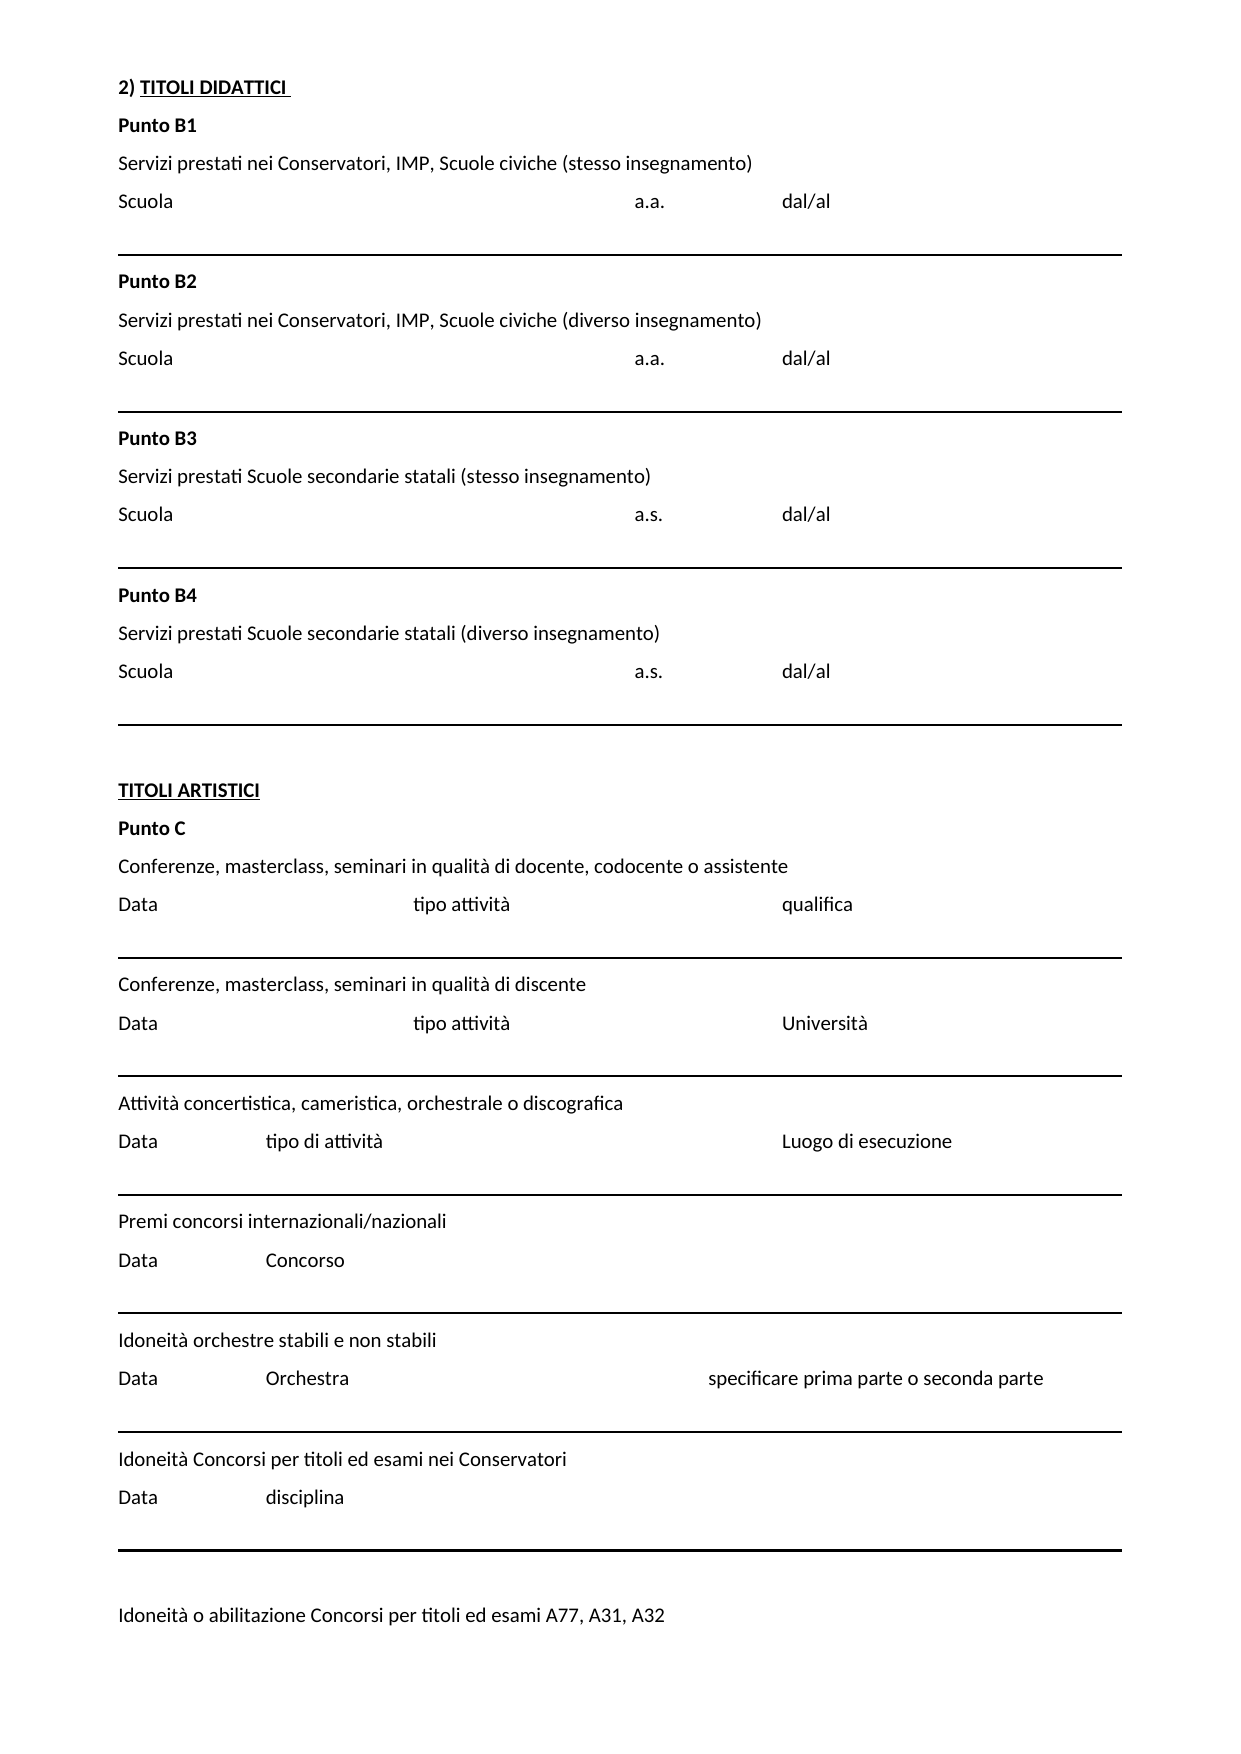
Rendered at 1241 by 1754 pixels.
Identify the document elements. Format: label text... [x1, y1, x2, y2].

text Servizi prestati nei Conservatori, IMP, Scuole civiche (diverso insegnamento) [118, 307, 1122, 332]
text 2) TITOLI DIDATTICI [118, 74, 1122, 99]
text Scuola a.s. dal/al [118, 658, 1122, 684]
text Idoneità Concorsi per titoli ed esami nei Conservatori [118, 1446, 1122, 1471]
text Data Orchestra specificare prima parte o seconda parte [118, 1365, 1122, 1391]
text Scuola a.s. dal/al [118, 502, 1122, 527]
text Data tipo attività qualifica [118, 891, 1122, 917]
text Idoneità orchestre stabili e non stabili [118, 1327, 1122, 1353]
text TITOLI ARTISTICI [118, 777, 1122, 802]
text Punto C [118, 815, 1122, 840]
text Servizi prestati Scuole secondarie statali (diverso insegnamento) [118, 620, 1122, 646]
text Conferenze, masterclass, seminari in qualità di docente, codocente o assistente [118, 853, 1122, 878]
text Scuola a.a. dal/al [118, 188, 1122, 214]
text Data disciplina [118, 1484, 1122, 1509]
text Data tipo di attività Luogo di esecuzione [118, 1128, 1122, 1154]
text Servizi prestati nei Conservatori, IMP, Scuole civiche (stesso insegnamento) [118, 150, 1122, 176]
text Conferenze, masterclass, seminari in qualità di discente [118, 972, 1122, 997]
text Premi concorsi internazionali/nazionali [118, 1209, 1122, 1234]
text Idoneità o abilitazione Concorsi per titoli ed esami A77, A31, A32 [118, 1602, 1122, 1628]
text Data tipo attività Università [118, 1010, 1122, 1035]
text Servizi prestati Scuole secondarie statali (stesso insegnamento) [118, 463, 1122, 489]
text Data Concorso [118, 1247, 1122, 1272]
text Scuola a.a. dal/al [118, 345, 1122, 370]
text Punto B2 [118, 269, 1122, 294]
text Punto B4 [118, 582, 1122, 607]
text Attività concertistica, cameristica, orchestrale o discografica [118, 1090, 1122, 1116]
text Punto B3 [118, 425, 1122, 451]
text Punto B1 [118, 112, 1122, 137]
